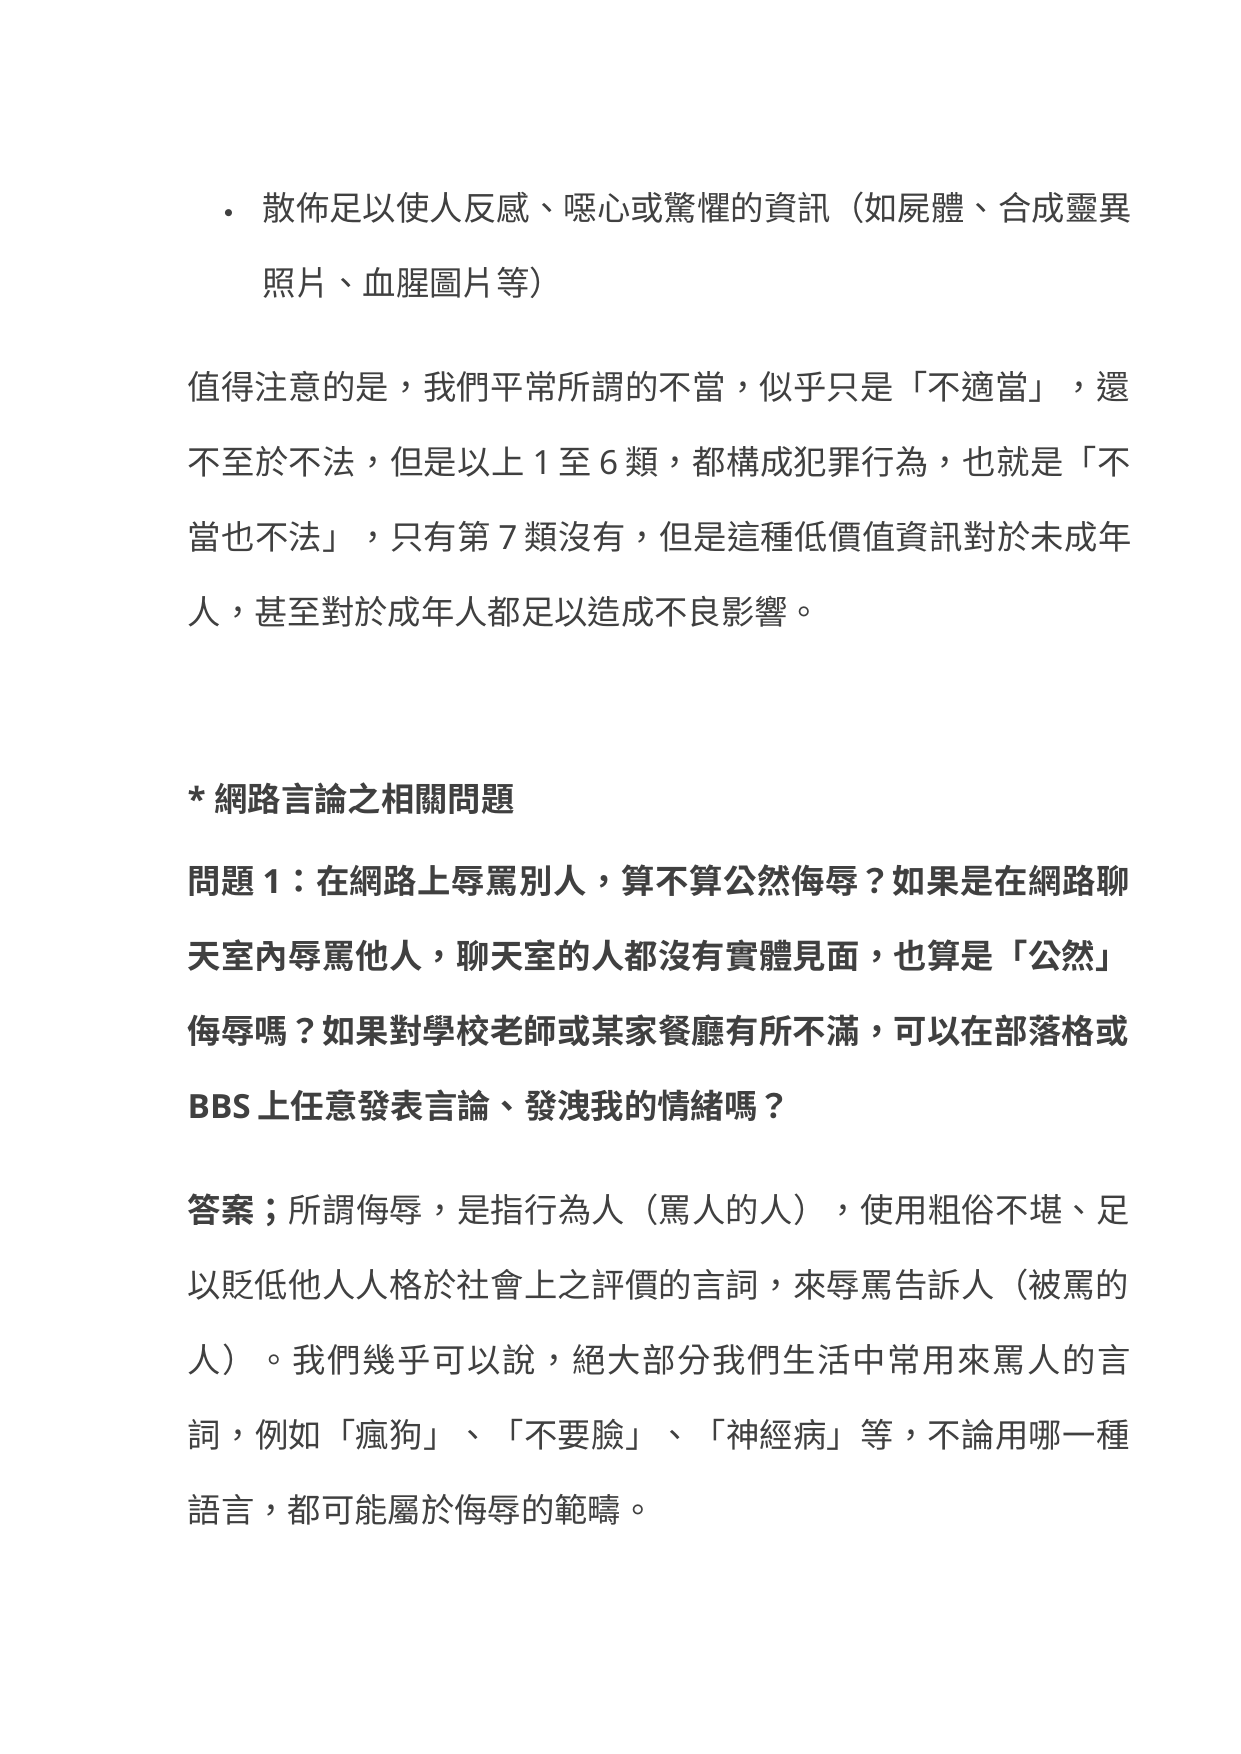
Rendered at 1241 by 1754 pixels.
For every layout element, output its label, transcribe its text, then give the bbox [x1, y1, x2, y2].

table_header * 網路言論之相關問題 [184, 755, 1136, 838]
table_cell 國內學者整理出網路不當資訊的類型：（引自：許育典，2004） 妨礙名譽（在網路上供人侮辱他人、假冒他人名義徵求一夜情、性伴侶等） 侵犯他人隱私（如販賣他人個人資料） 侵犯著作權（如販賣或散佈盜版程式、電影、圖片或mp3等） 網路色情（如張貼色情圖片、提供空間供不特定使用者張貼、散佈或討論性交易訊息等） 煽惑他人犯罪（如軍火教父案、無政府文件集案等） 販賣違禁品（以網路為媒介、販買管制毒品或醫生處方藥） 散佈足以使人反感、噁心或驚懼的資訊（如屍體、合成靈異照片、血腥圖片等） 值得注意的是，我們平常所謂的不當，似乎只是「不適當」，還不至於不法，但是以上1至6類，都構成犯罪行為，也就是「不當也不法」，只有第7類沒有，但是這種低價值資訊對於未成年人，甚至對於成年人都足以造成不良影響。 [184, 165, 1136, 755]
table_cell 問題1：在網路上辱罵別人，算不算公然侮辱？如果是在網路聊天室內辱罵他人，聊天室的人都沒有實體見面，也算是「公然」侮辱嗎？如果對學校老師或某家餐廳有所不滿，可以在部落格或BBS上任意發表言論、發洩我的情緒嗎？ 答案；所謂侮辱，是指行為人（罵人的人），使用粗俗不堪、足以貶低他人人格於社會上之評價的言詞，來辱罵告訴人（被罵的人）。我們幾乎可以說，絕大部分我們生活中常用來罵人的言詞，例如「瘋狗」、「不要臉」、「神經病」等，不論用哪一種語言，都可能屬於侮辱的範疇。 [184, 838, 1136, 1579]
